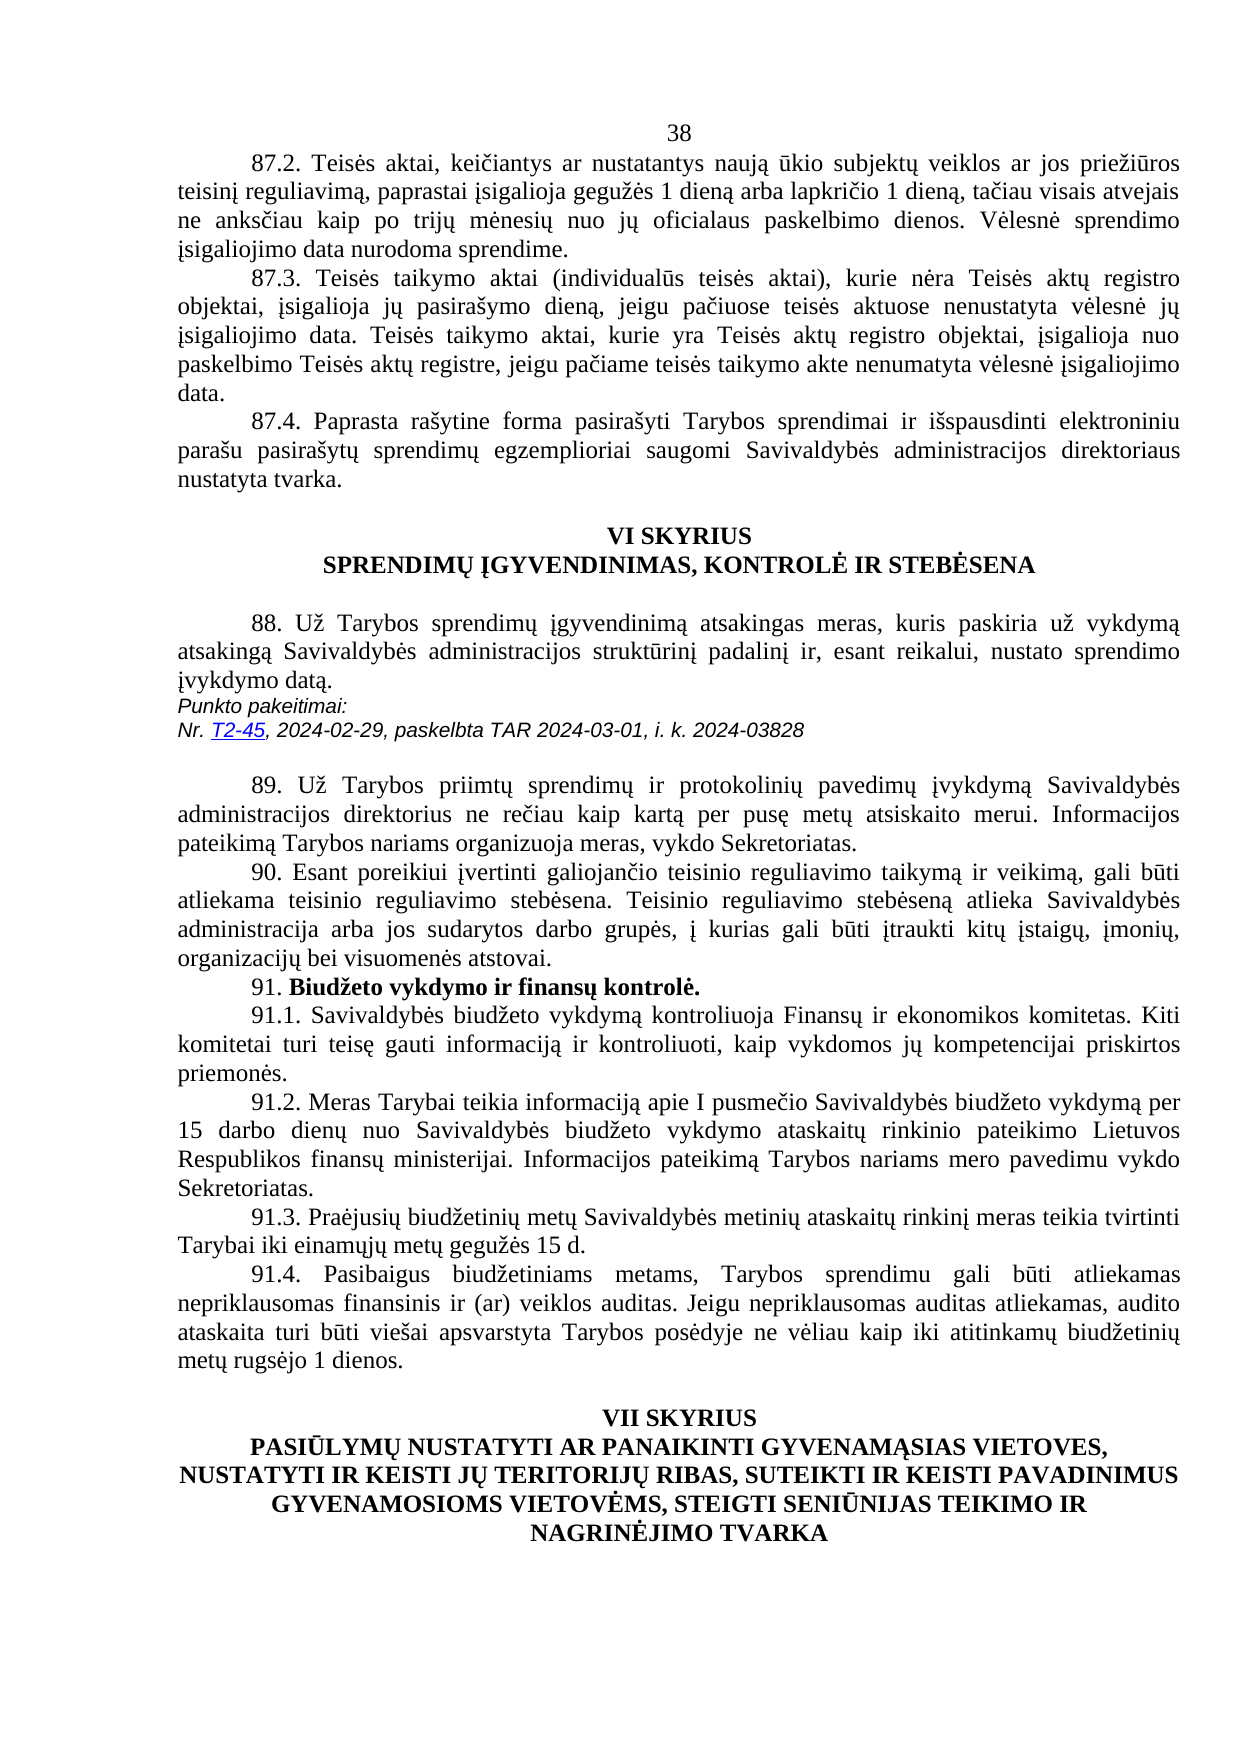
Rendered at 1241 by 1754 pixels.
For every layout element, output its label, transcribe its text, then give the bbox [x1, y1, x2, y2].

text 91.2. Meras Tarybai teikia informaciją apie I pusmečio Savivaldybės biudžeto vykdymą per 15 darbo dienų nuo Savivaldybės biudžeto vykdymo ataskaitų rinkinio pateikimo Lietuvos Respublikos finansų ministerijai. Informacijos pateikimą Tarybos nariams mero pavedimu vykdo Sekretoriatas. [177, 1087, 1181, 1202]
text Nr. T2-45, 2024-02-29, paskelbta TAR 2024-03-01, i. k. 2024-03828 [177, 718, 1181, 742]
text VII SKYRIUS [177, 1403, 1181, 1432]
text 88. Už Tarybos sprendimų įgyvendinimą atsakingas meras, kuris paskiria už vykdymą atsakingą Savivaldybės administracijos struktūrinį padalinį ir, esant reikalui, nustato sprendimo įvykdymo datą. [177, 608, 1181, 694]
text 87.4. Paprasta rašytine forma pasirašyti Tarybos sprendimai ir išspausdinti elektroniniu parašu pasirašytų sprendimų egzemplioriai saugomi Savivaldybės administracijos direktoriaus nustatyta tvarka. [177, 406, 1181, 493]
text Punkto pakeitimai: [177, 694, 1181, 718]
text 91.4. Pasibaigus biudžetiniams metams, Tarybos sprendimu gali būti atliekamas nepriklausomas finansinis ir (ar) veiklos auditas. Jeigu nepriklausomas auditas atliekamas, audito ataskaita turi būti viešai apsvarstyta Tarybos posėdyje ne vėliau kaip iki atitinkamų biudžetinių metų rugsėjo 1 dienos. [177, 1259, 1181, 1374]
text PASIŪLYMŲ NUSTATYTI AR PANAIKINTI GYVENAMĄSIAS VIETOVES, NUSTATYTI IR KEISTI JŲ TERITORIJŲ RIBAS, SUTEIKTI IR KEISTI PAVADINIMUS GYVENAMOSIOMS VIETOVĖMS, STEIGTI SENIŪNIJAS TEIKIMO IR NAGRINĖJIMO TVARKA [177, 1432, 1181, 1547]
text 87.3. Teisės taikymo aktai (individualūs teisės aktai), kurie nėra Teisės aktų registro objektai, įsigalioja jų pasirašymo dieną, jeigu pačiuose teisės aktuose nenustatyta vėlesnė jų įsigaliojimo data. Teisės taikymo aktai, kurie yra Teisės aktų registro objektai, įsigalioja nuo paskelbimo Teisės aktų registre, jeigu pačiame teisės taikymo akte nenumatyta vėlesnė įsigaliojimo data. [177, 263, 1181, 406]
text 90. Esant poreikiui įvertinti galiojančio teisinio reguliavimo taikymą ir veikimą, gali būti atliekama teisinio reguliavimo stebėsena. Teisinio reguliavimo stebėseną atlieka Savivaldybės administracija arba jos sudarytos darbo grupės, į kurias gali būti įtraukti kitų įstaigų, įmonių, organizacijų bei visuomenės atstovai. [177, 857, 1181, 972]
text VI SKYRIUS [177, 521, 1181, 550]
text 87.2. Teisės aktai, keičiantys ar nustatantys naują ūkio subjektų veiklos ar jos priežiūros teisinį reguliavimą, paprastai įsigalioja gegužės 1 dieną arba lapkričio 1 dieną, tačiau visais atvejais ne anksčiau kaip po trijų mėnesių nuo jų oficialaus paskelbimo dienos. Vėlesnė sprendimo įsigaliojimo data nurodoma sprendime. [177, 148, 1181, 263]
text 91. Biudžeto vykdymo ir finansų kontrolė. [177, 972, 1181, 1001]
text 91.3. Praėjusių biudžetinių metų Savivaldybės metinių ataskaitų rinkinį meras teikia tvirtinti Tarybai iki einamųjų metų gegužės 15 d. [177, 1202, 1181, 1259]
text 91.1. Savivaldybės biudžeto vykdymą kontroliuoja Finansų ir ekonomikos komitetas. Kiti komitetai turi teisę gauti informaciją ir kontroliuoti, kaip vykdomos jų kompetencijai priskirtos priemonės. [177, 1001, 1181, 1087]
text SPRENDIMŲ ĮGYVENDINIMAS, KONTROLĖ IR STEBĖSENA [177, 550, 1181, 579]
text 89. Už Tarybos priimtų sprendimų ir protokolinių pavedimų įvykdymą Savivaldybės administracijos direktorius ne rečiau kaip kartą per pusę metų atsiskaito merui. Informacijos pateikimą Tarybos nariams organizuoja meras, vykdo Sekretoriatas. [177, 771, 1181, 857]
